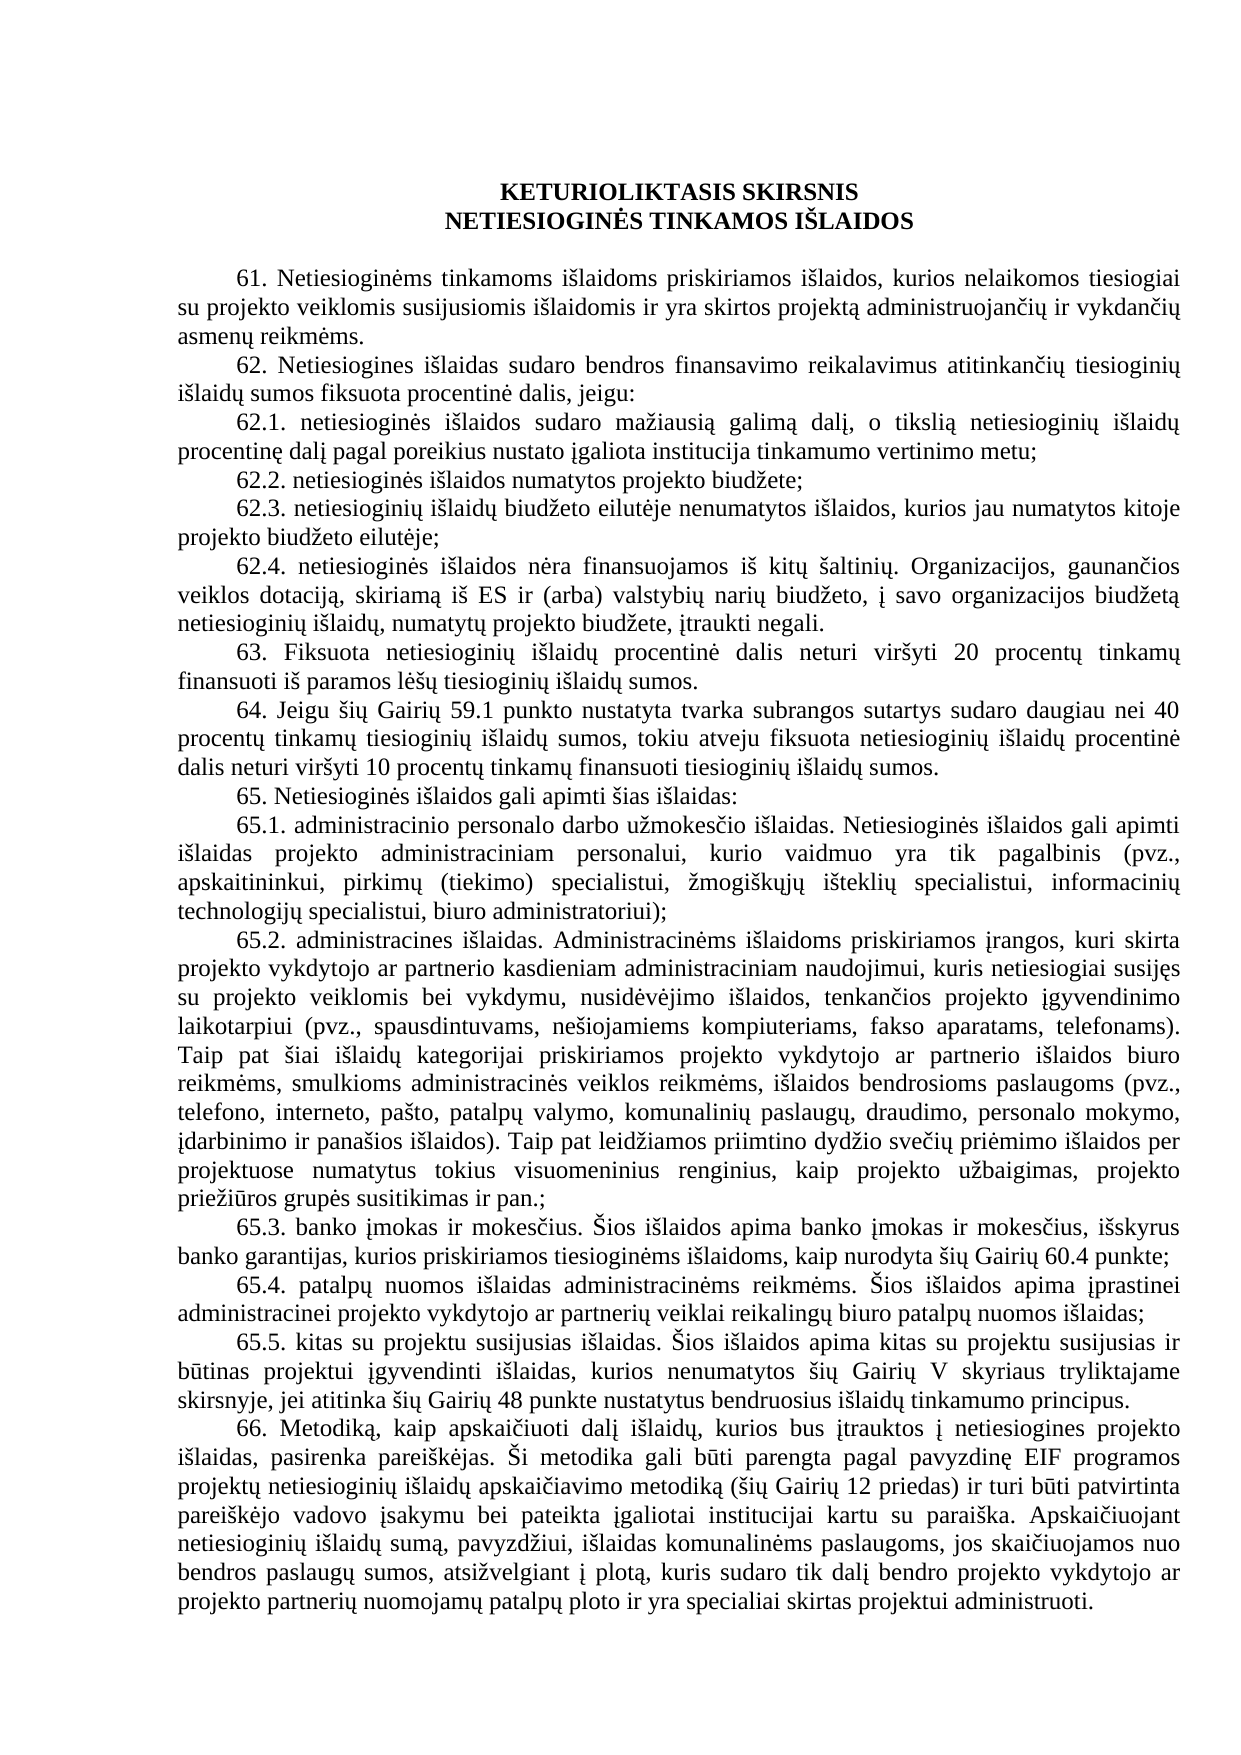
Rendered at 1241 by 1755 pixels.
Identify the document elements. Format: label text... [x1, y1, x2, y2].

text 65.1. administracinio personalo darbo užmokesčio išlaidas. Netiesioginės išlaidos gali apimti išlaidas projekto administraciniam personalui, kurio vaidmuo yra tik pagalbinis (pvz., apskaitininkui, pirkimų (tiekimo) specialistui, žmogiškųjų išteklių specialistui, informacinių technologijų specialistui, biuro administratoriui); [177, 810, 1181, 925]
text 65. Netiesioginės išlaidos gali apimti šias išlaidas: [177, 781, 1181, 810]
text KETURIOLIKTASIS SKIRSNIS [177, 177, 1181, 206]
text 65.4. patalpų nuomos išlaidas administracinėms reikmėms. Šios išlaidos apima įprastinei administracinei projekto vykdytojo ar partnerių veiklai reikalingų biuro patalpų nuomos išlaidas; [177, 1270, 1181, 1327]
text 65.3. banko įmokas ir mokesčius. Šios išlaidos apima banko įmokas ir mokesčius, išskyrus banko garantijas, kurios priskiriamos tiesioginėms išlaidoms, kaip nurodyta šių Gairių 60.4 punkte; [177, 1212, 1181, 1270]
text NETIESIOGINĖS TINKAMOS IŠLAIDOS [177, 206, 1181, 235]
text 63. Fiksuota netiesioginių išlaidų procentinė dalis neturi viršyti 20 procentų tinkamų finansuoti iš paramos lėšų tiesioginių išlaidų sumos. [177, 637, 1181, 695]
text 65.5. kitas su projektu susijusias išlaidas. Šios išlaidos apima kitas su projektu susijusias ir būtinas projektui įgyvendinti išlaidas, kurios nenumatytos šių Gairių V skyriaus tryliktajame skirsnyje, jei atitinka šių Gairių 48 punkte nustatytus bendruosius išlaidų tinkamumo principus. [177, 1327, 1181, 1413]
text 66. Metodiką, kaip apskaičiuoti dalį išlaidų, kurios bus įtrauktos į netiesiogines projekto išlaidas, pasirenka pareiškėjas. Ši metodika gali būti parengta pagal pavyzdinę EIF programos projektų netiesioginių išlaidų apskaičiavimo metodiką (šių Gairių 12 priedas) ir turi būti patvirtinta pareiškėjo vadovo įsakymu bei pateikta įgaliotai institucijai kartu su paraiška. Apskaičiuojant netiesioginių išlaidų sumą, pavyzdžiui, išlaidas komunalinėms paslaugoms, jos skaičiuojamos nuo bendros paslaugų sumos, atsižvelgiant į plotą, kuris sudaro tik dalį bendro projekto vykdytojo ar projekto partnerių nuomojamų patalpų ploto ir yra specialiai skirtas projektui administruoti. [177, 1413, 1181, 1615]
text 61. Netiesioginėms tinkamoms išlaidoms priskiriamos išlaidos, kurios nelaikomos tiesiogiai su projekto veiklomis susijusiomis išlaidomis ir yra skirtos projektą administruojančių ir vykdančių asmenų reikmėms. [177, 263, 1181, 350]
text 62. Netiesiogines išlaidas sudaro bendros finansavimo reikalavimus atitinkančių tiesioginių išlaidų sumos fiksuota procentinė dalis, jeigu: [177, 350, 1181, 407]
text 64. Jeigu šių Gairių 59.1 punkto nustatyta tvarka subrangos sutartys sudaro daugiau nei 40 procentų tinkamų tiesioginių išlaidų sumos, tokiu atveju fiksuota netiesioginių išlaidų procentinė dalis neturi viršyti 10 procentų tinkamų finansuoti tiesioginių išlaidų sumos. [177, 695, 1181, 781]
text 62.3. netiesioginių išlaidų biudžeto eilutėje nenumatytos išlaidos, kurios jau numatytos kitoje projekto biudžeto eilutėje; [177, 493, 1181, 551]
text 62.4. netiesioginės išlaidos nėra finansuojamos iš kitų šaltinių. Organizacijos, gaunančios veiklos dotaciją, skiriamą iš ES ir (arba) valstybių narių biudžeto, į savo organizacijos biudžetą netiesioginių išlaidų, numatytų projekto biudžete, įtraukti negali. [177, 551, 1181, 637]
text 62.1. netiesioginės išlaidos sudaro mažiausią galimą dalį, o tikslią netiesioginių išlaidų procentinę dalį pagal poreikius nustato įgaliota institucija tinkamumo vertinimo metu; [177, 407, 1181, 465]
text 62.2. netiesioginės išlaidos numatytos projekto biudžete; [177, 465, 1181, 493]
text 65.2. administracines išlaidas. Administracinėms išlaidoms priskiriamos įrangos, kuri skirta projekto vykdytojo ar partnerio kasdieniam administraciniam naudojimui, kuris netiesiogiai susijęs su projekto veiklomis bei vykdymu, nusidėvėjimo išlaidos, tenkančios projekto įgyvendinimo laikotarpiui (pvz., spausdintuvams, nešiojamiems kompiuteriams, fakso aparatams, telefonams). Taip pat šiai išlaidų kategorijai priskiriamos projekto vykdytojo ar partnerio išlaidos biuro reikmėms, smulkioms administracinės veiklos reikmėms, išlaidos bendrosioms paslaugoms (pvz., telefono, interneto, pašto, patalpų valymo, komunalinių paslaugų, draudimo, personalo mokymo, įdarbinimo ir panašios išlaidos). Taip pat leidžiamos priimtino dydžio svečių priėmimo išlaidos per projektuose numatytus tokius visuomeninius renginius, kaip projekto užbaigimas, projekto priežiūros grupės susitikimas ir pan.; [177, 925, 1181, 1212]
